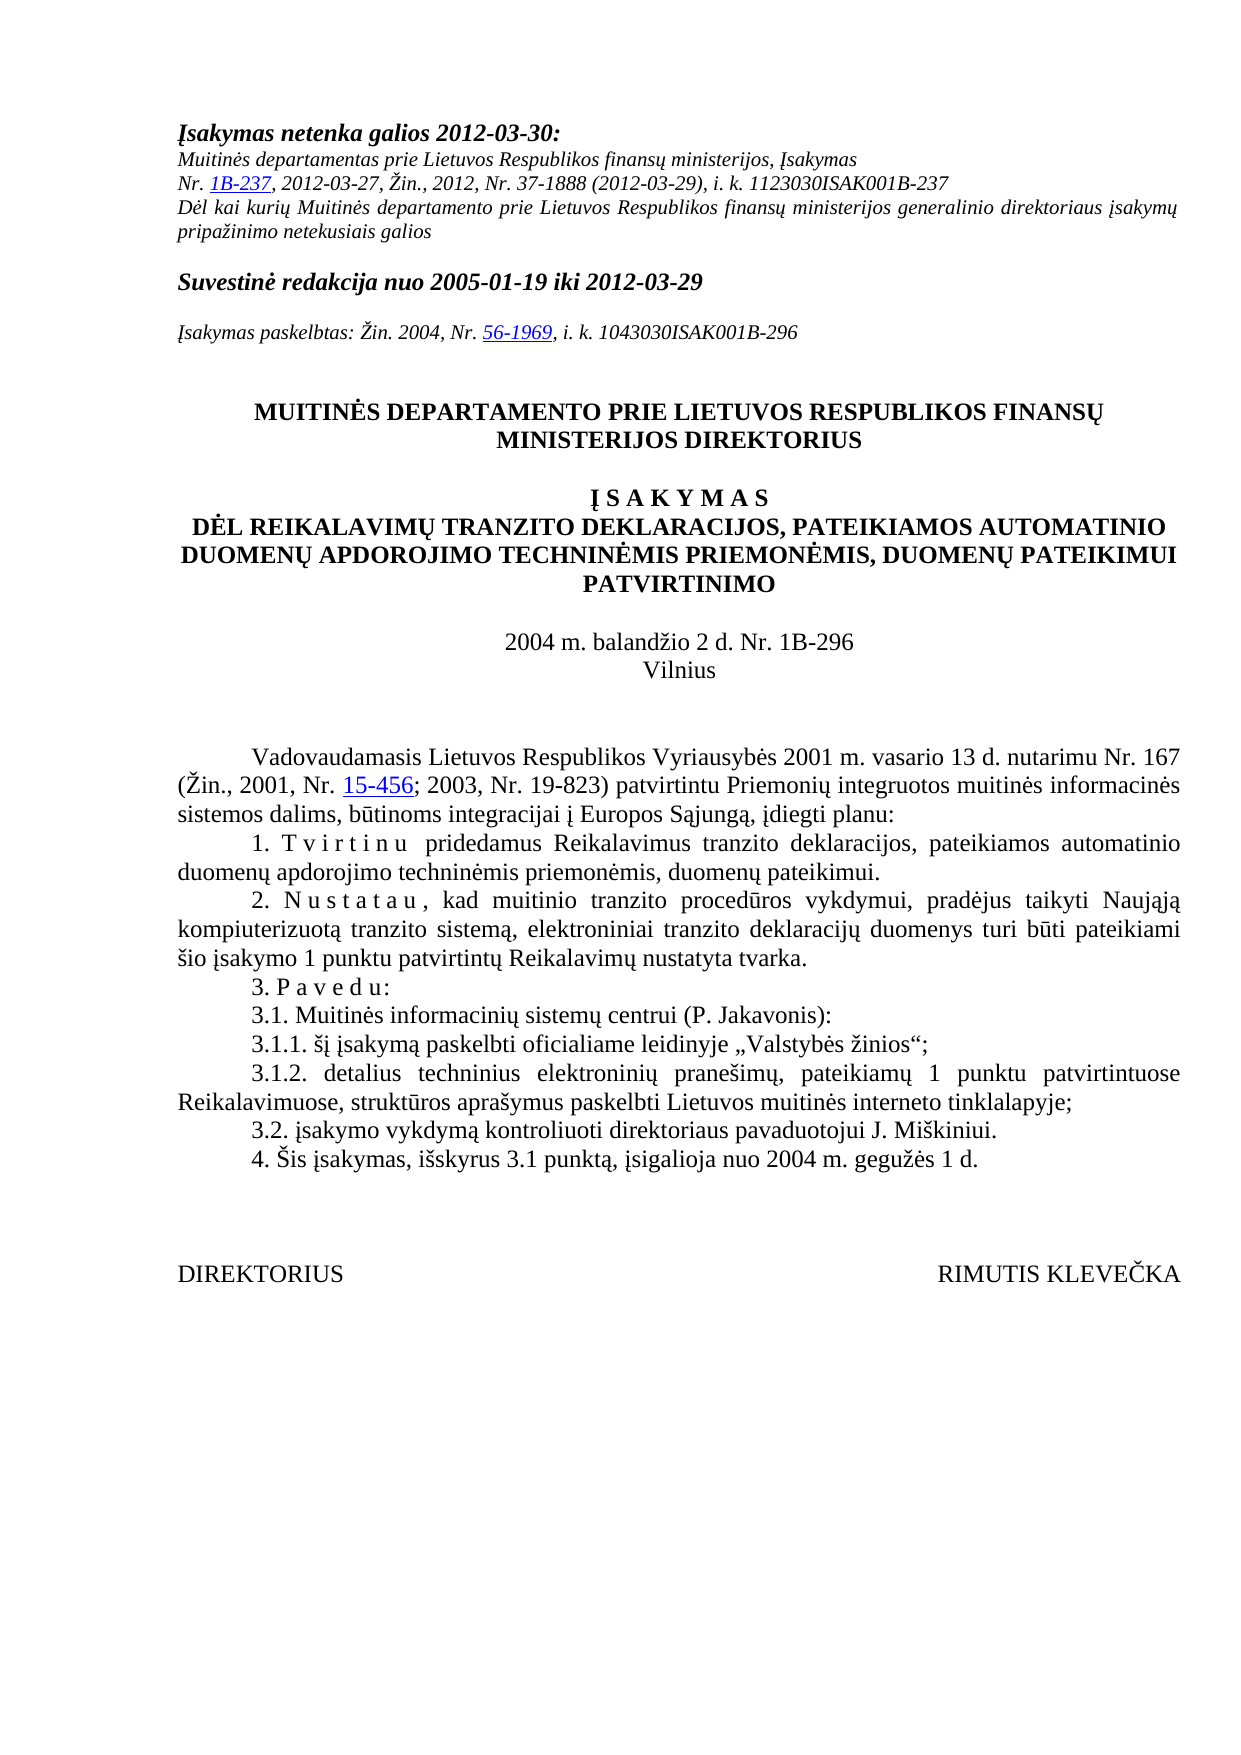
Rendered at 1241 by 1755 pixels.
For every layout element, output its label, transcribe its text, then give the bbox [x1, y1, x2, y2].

text 3. Pavedu: [177, 972, 1181, 1001]
text Įsakymas netenka galios 2012-03-30: [177, 118, 1181, 147]
text Dėl kai kurių Muitinės departamento prie Lietuvos Respublikos finansų ministerijos generalinio direktoriaus įsakymų pripažinimo netekusiais galios [177, 195, 1181, 243]
text 4. Šis įsakymas, išskyrus 3.1 punktą, įsigalioja nuo 2004 m. gegužės 1 d. [177, 1144, 1181, 1173]
text 2004 m. balandžio 2 d. Nr. 1B-296 [177, 627, 1181, 656]
text Vadovaudamasis Lietuvos Respublikos Vyriausybės 2001 m. vasario 13 d. nutarimu Nr. 167 (Žin., 2001, Nr. 15-456; 2003, Nr. 19-823) patvirtintu Priemonių integruotos muitinės informacinės sistemos dalims, būtinoms integracijai į Europos Sąjungą, įdiegti planu: [177, 742, 1181, 828]
text Nr. 1B-237, 2012-03-27, Žin., 2012, Nr. 37-1888 (2012-03-29), i. k. 1123030ISAK001B-237 [177, 171, 1181, 195]
text 3.2. įsakymo vykdymą kontroliuoti direktoriaus pavaduotojui J. Miškiniui. [177, 1116, 1181, 1144]
text Į S A K Y M A S [177, 483, 1181, 512]
text DIREKTORIUS RIMUTIS KLEVEČKA [177, 1259, 1181, 1288]
text 1. Tvirtinu pridedamus Reikalavimus tranzito deklaracijos, pateikiamos automatinio duomenų apdorojimo techninėmis priemonėmis, duomenų pateikimui. [177, 828, 1181, 886]
text Suvestinė redakcija nuo 2005-01-19 iki 2012-03-29 [177, 267, 1181, 296]
text Įsakymas paskelbtas: Žin. 2004, Nr. 56-1969, i. k. 1043030ISAK001B-296 [177, 320, 1181, 344]
text 2. Nustatau, kad muitinio tranzito procedūros vykdymui, pradėjus taikyti Naująją kompiuterizuotą tranzito sistemą, elektroniniai tranzito deklaracijų duomenys turi būti pateikiami šio įsakymo 1 punktu patvirtintų Reikalavimų nustatyta tvarka. [177, 886, 1181, 972]
text MUITINĖS DEPARTAMENTO PRIE LIETUVOS RESPUBLIKOS FINANSŲ MINISTERIJOS DIREKTORIUS [177, 397, 1181, 454]
text 3.1.2. detalius techninius elektroninių pranešimų, pateikiamų 1 punktu patvirtintuose Reikalavimuose, struktūros aprašymus paskelbti Lietuvos muitinės interneto tinklalapyje; [177, 1058, 1181, 1116]
text Muitinės departamentas prie Lietuvos Respublikos finansų ministerijos, Įsakymas [177, 147, 1181, 171]
text DĖL REIKALAVIMŲ TRANZITO DEKLARACIJOS, PATEIKIAMOS AUTOMATINIO DUOMENŲ APDOROJIMO TECHNINĖMIS PRIEMONĖMIS, DUOMENŲ PATEIKIMUI PATVIRTINIMO [177, 512, 1181, 598]
text 3.1.1. šį įsakymą paskelbti oficialiame leidinyje „Valstybės žinios“; [177, 1029, 1181, 1058]
text 3.1. Muitinės informacinių sistemų centrui (P. Jakavonis): [177, 1001, 1181, 1029]
text Vilnius [177, 656, 1181, 684]
